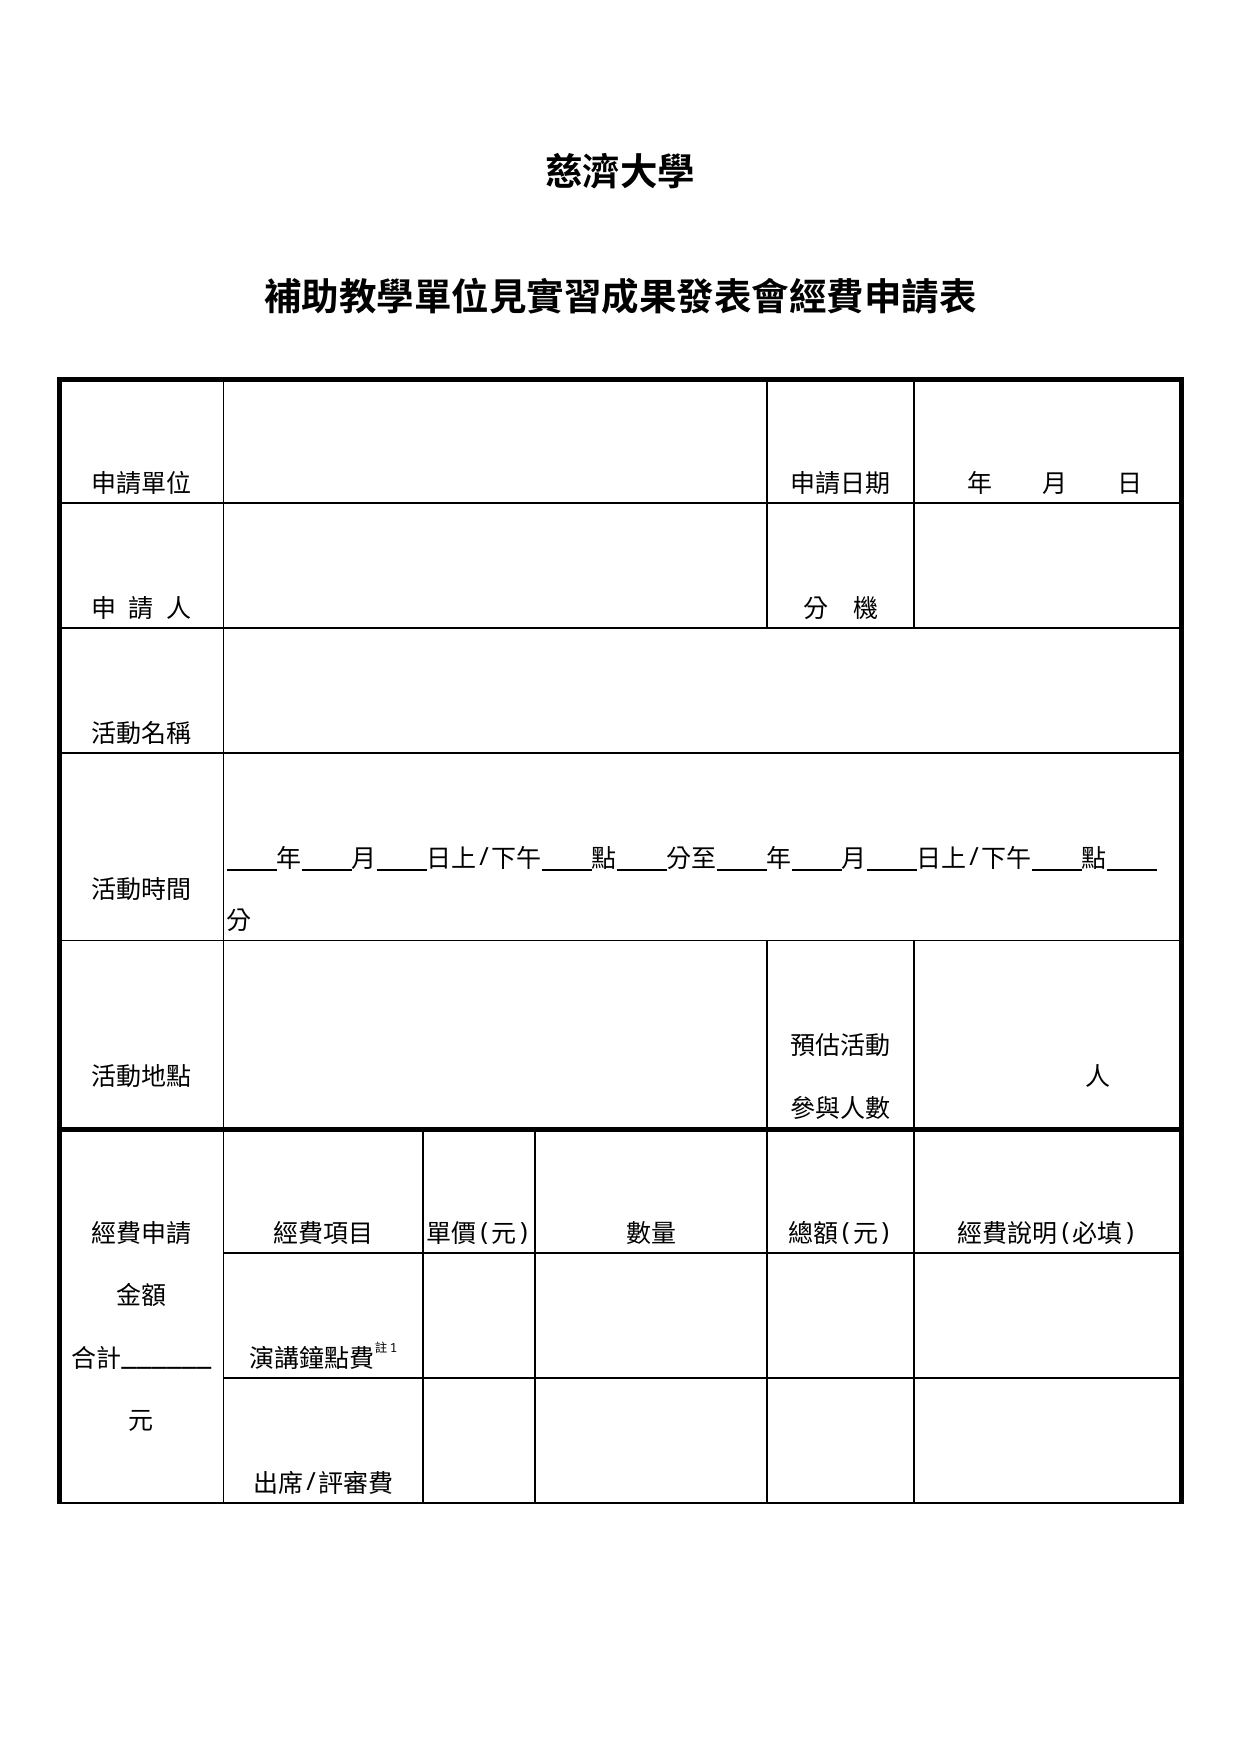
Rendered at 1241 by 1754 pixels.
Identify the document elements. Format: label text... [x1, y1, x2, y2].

table_cell 經費項目 [224, 1132, 422, 1252]
table_cell 活動地點 [62, 941, 223, 1127]
table_cell [915, 504, 1179, 627]
table_cell [768, 1254, 913, 1377]
table_cell 經費說明(必填) [915, 1132, 1179, 1252]
table_cell 出席/評審費 [224, 1379, 422, 1502]
table_cell [424, 1379, 534, 1502]
table_cell [224, 941, 766, 1127]
table_header 申請日期 [768, 382, 913, 502]
table_cell 申 請 人 [62, 504, 223, 627]
table_header 申請單位 [62, 382, 223, 502]
table_header [224, 382, 766, 502]
table_cell 數量 [536, 1132, 766, 1252]
table_cell 演講鐘點費註1 [224, 1254, 422, 1377]
table_cell [915, 1254, 1179, 1377]
table_cell 預估活動 參與人數 [768, 941, 913, 1127]
table_cell 分 機 [768, 504, 913, 627]
table_cell 單價(元) [424, 1132, 534, 1252]
table_cell 活動名稱 [62, 629, 223, 752]
table_cell [424, 1254, 534, 1377]
table_cell [536, 1254, 766, 1377]
table_cell 人 [915, 941, 1179, 1127]
table_cell [224, 629, 1179, 752]
table_cell 年 月 日上/下午 點 分至 年 月 日上/下午 點 分 [224, 754, 1179, 939]
table_cell 活動時間 [62, 754, 223, 939]
text 慈濟大學 [59, 127, 1181, 189]
table_header 年 月 日 [915, 382, 1179, 502]
table_cell [224, 504, 766, 627]
table_cell 經費申請 金額 合計______元 [62, 1132, 223, 1502]
text 補助教學單位見實習成果發表會經費申請表 [59, 252, 1181, 314]
table_cell [915, 1379, 1179, 1502]
table_cell [536, 1379, 766, 1502]
table_cell [768, 1379, 913, 1502]
table_cell 總額(元) [768, 1132, 913, 1252]
